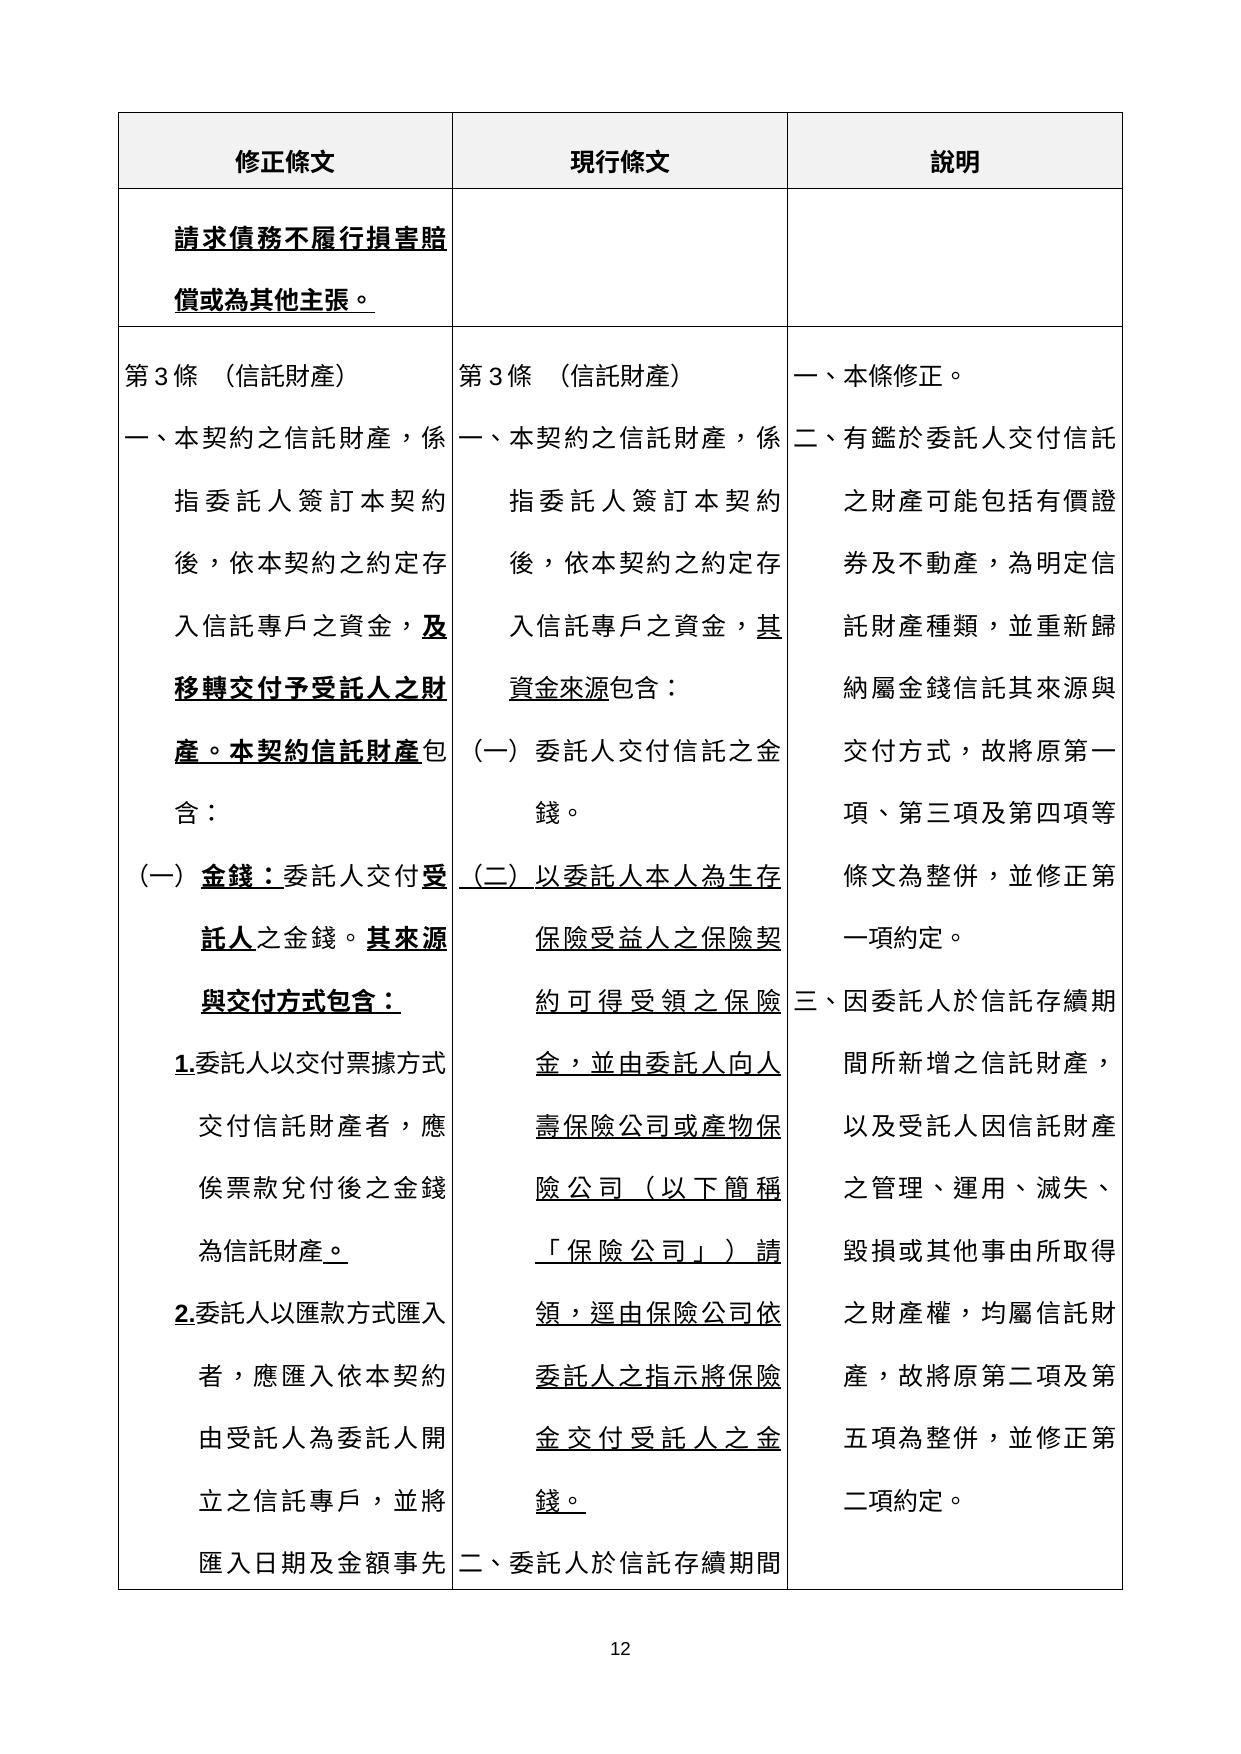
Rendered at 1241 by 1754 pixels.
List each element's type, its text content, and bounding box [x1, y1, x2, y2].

table_cell 第3條 （信託財產） 一、 本契約之信託財產，係指委託人簽訂本契約後，依本契約之約定存入信託專戶之資金，其資金來源包含： （一） 委託人交付信託之金錢。 （二） 以委託人本人為生存保險受益人之保險契約可得受領之保險金，並由委託人向人壽保險公司或產物保險公司（以下簡稱「保險公司」）請領，逕由保險公司依委託人之指示將保險金交付受託人之金錢。 二、 委託人於信託存續期間 [453, 327, 787, 1588]
table_cell 一、本條修正。 二、 有鑑於委託人交付信託之財產可能包括有價證券及不動產，為明定信託財產種類，並重新歸納屬金錢信託其來源與交付方式，故將原第一項、第三項及第四項等條文為整併，並修正第一項約定。 三、 因委託人於信託存續期間所新增之信託財產，以及受託人因信託財產之管理、運用、滅失、毀損或其他事由所取得之財產權，均屬信託財產，故將原第二項及第五項為整併，並修正第二項約定。 [788, 327, 1122, 1588]
table_cell 第3條 （信託財產） 一、 本契約之信託財產，係指委託人簽訂本契約後，依本契約之約定存入信託專戶之資金，及移轉交付予受託人之財產。本契約信託財產包含： （一） 金錢：委託人交付受託人之金錢。其來源與交付方式包含： 1.委託人以交付票據方式交付信託財產者，應俟票款兌付後之金錢為信託財產。 2.委託人以匯款方式匯入者，應匯入依本契約由受託人為委託人開立之信託專戶，並將匯入日期及金額事先 [119, 327, 452, 1588]
table_cell 請求債務不履行損害賠償或為其他主張。 [119, 189, 452, 326]
table_header 現行條文 [453, 113, 787, 188]
table_cell [453, 189, 787, 326]
table_header 說明 [788, 113, 1122, 188]
table_cell [788, 189, 1122, 326]
table_header 修正條文 [119, 113, 452, 188]
